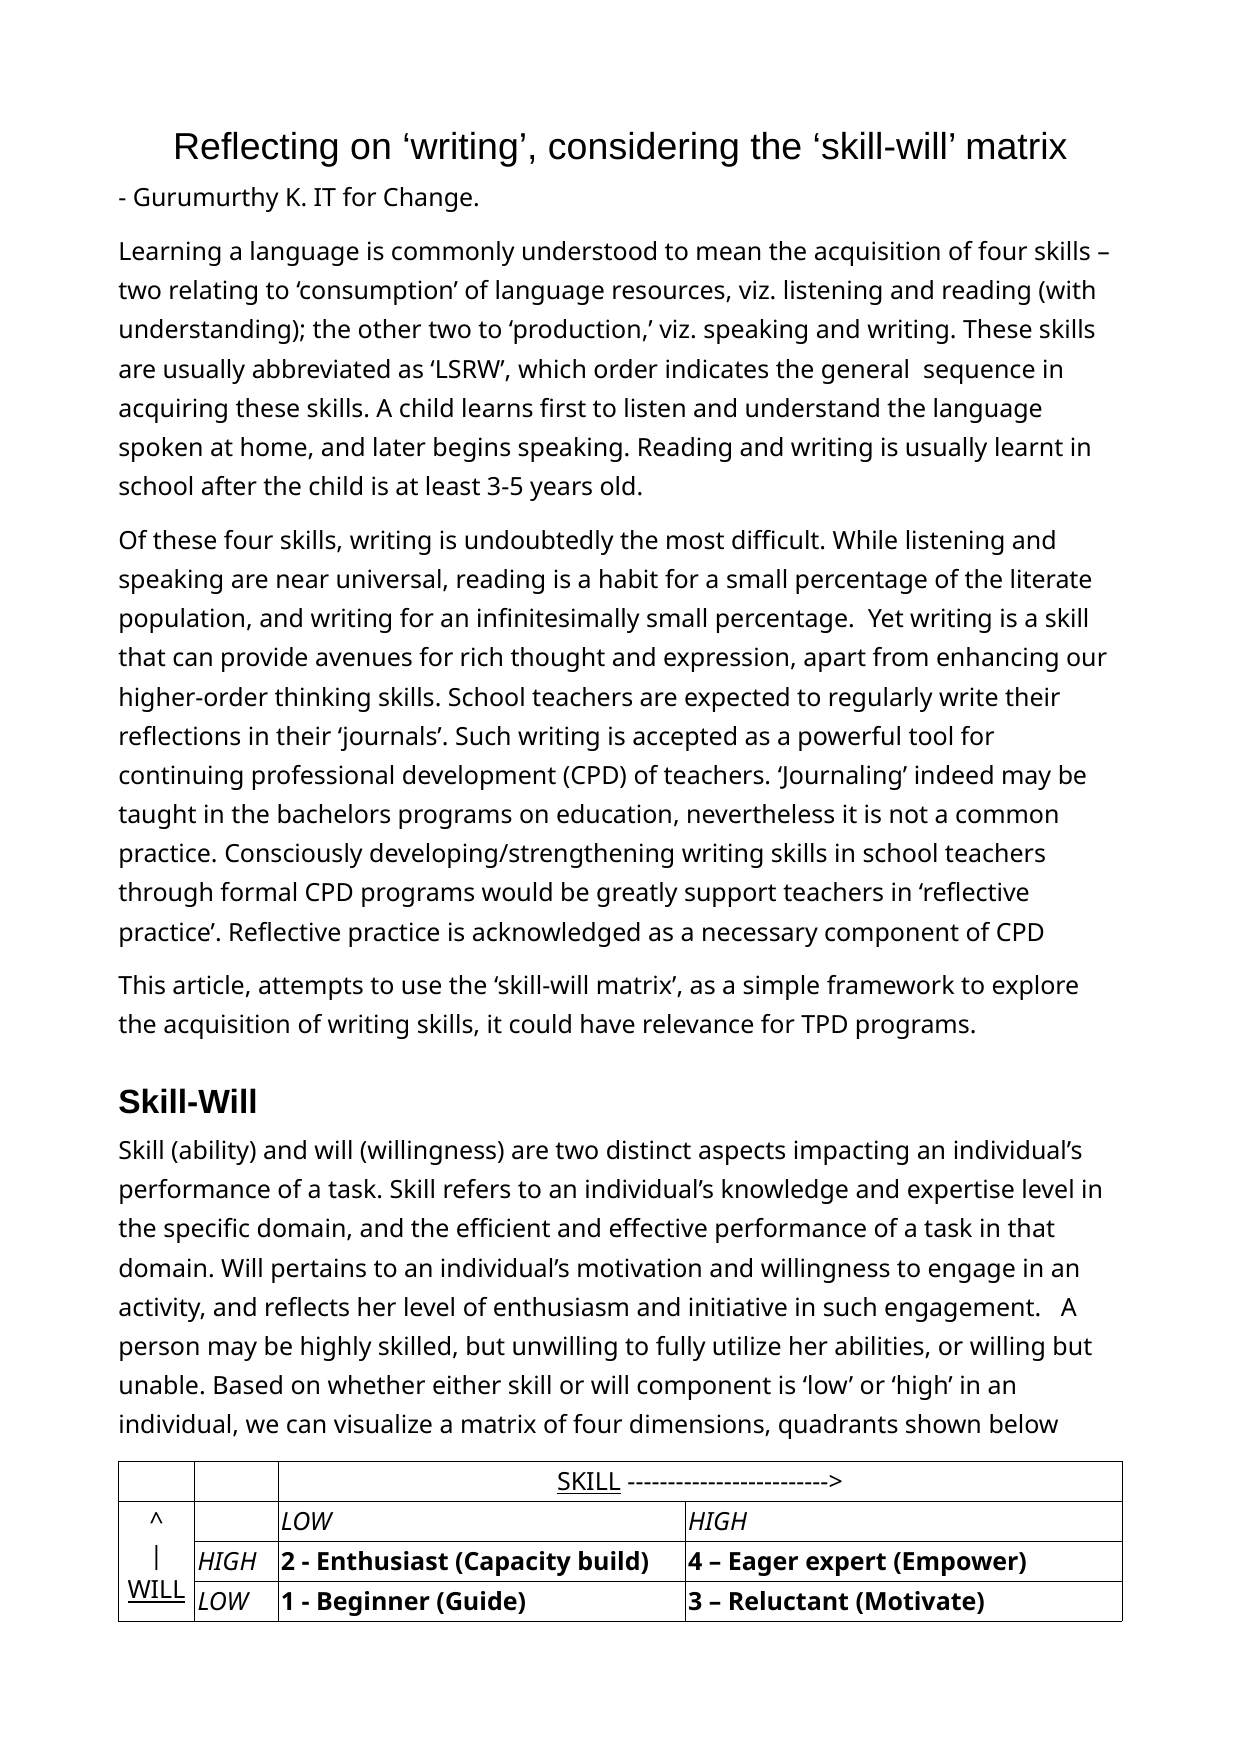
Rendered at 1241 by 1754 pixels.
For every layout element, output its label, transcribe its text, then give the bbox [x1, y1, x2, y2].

text Of these four skills, writing is undoubtedly the most difficult. While listening and speaking are near universal, reading is a habit for a small percentage of the literate population, and writing for an infinitesimally small percentage. Yet writing is a skill that can provide avenues for rich thought and expression, apart from enhancing our higher-order thinking skills. School teachers are expected to regularly write their reflections in their ‘journals’. Such writing is accepted as a powerful tool for continuing professional development (CPD) of teachers. ‘Journaling’ indeed may be taught in the bachelors programs on education, nevertheless it is not a common practice. Consciously developing/strengthening writing skills in school teachers through formal CPD programs would be greatly support teachers in ‘reflective practice’. Reflective practice is acknowledged as a necessary component of CPD [118, 522, 1122, 948]
table_cell [195, 1502, 278, 1541]
table_cell LOW [195, 1582, 278, 1621]
subtitle Reflecting on ‘writing’, considering the ‘skill-will’ matrix [118, 124, 1122, 167]
table_cell HIGH [686, 1502, 1122, 1541]
text Skill (ability) and will (willingness) are two distinct aspects impacting an individual’s performance of a task. Skill refers to an individual’s knowledge and expertise level in the specific domain, and the efficient and effective performance of a task in that domain. Will pertains to an individual’s motivation and willingness to engage in an activity, and reflects her level of enthusiasm and initiative in such engagement. A person may be highly skilled, but unwilling to fully utilize her abilities, or willing but unable. Based on whether either skill or will component is ‘low’ or ‘high’ in an individual, we can visualize a matrix of four dimensions, quadrants shown below [118, 1133, 1122, 1441]
text - Gurumurthy K. IT for Change. [118, 180, 1122, 214]
table_cell 4 – Eager expert (Empower) [686, 1542, 1122, 1581]
table_cell 1 - Beginner (Guide) [279, 1582, 685, 1621]
table_cell LOW [279, 1502, 685, 1541]
table_cell 3 – Reluctant (Motivate) [686, 1582, 1122, 1621]
text Learning a language is commonly understood to mean the acquisition of four skills – two relating to ‘consumption’ of language resources, viz. listening and reading (with understanding); the other two to ‘production,’ viz. speaking and writing. These skills are usually abbreviated as ‘LSRW’, which order indicates the general sequence in acquiring these skills. A child learns first to listen and understand the language spoken at home, and later begins speaking. Reading and writing is usually learnt in school after the child is at least 3-5 years old. [118, 234, 1122, 503]
table_header [119, 1462, 194, 1501]
subtitle Skill-Will [118, 1082, 1122, 1120]
table_cell ^ | WILL [119, 1502, 194, 1621]
text This article, attempts to use the ‘skill-will matrix’, as a simple framework to explore the acquisition of writing skills, it could have relevance for TPD programs. [118, 968, 1122, 1041]
table_header SKILL -------------------------> [279, 1462, 1122, 1501]
table_header [195, 1462, 278, 1501]
table_cell 2 - Enthusiast (Capacity build) [279, 1542, 685, 1581]
table_cell HIGH [195, 1542, 278, 1581]
